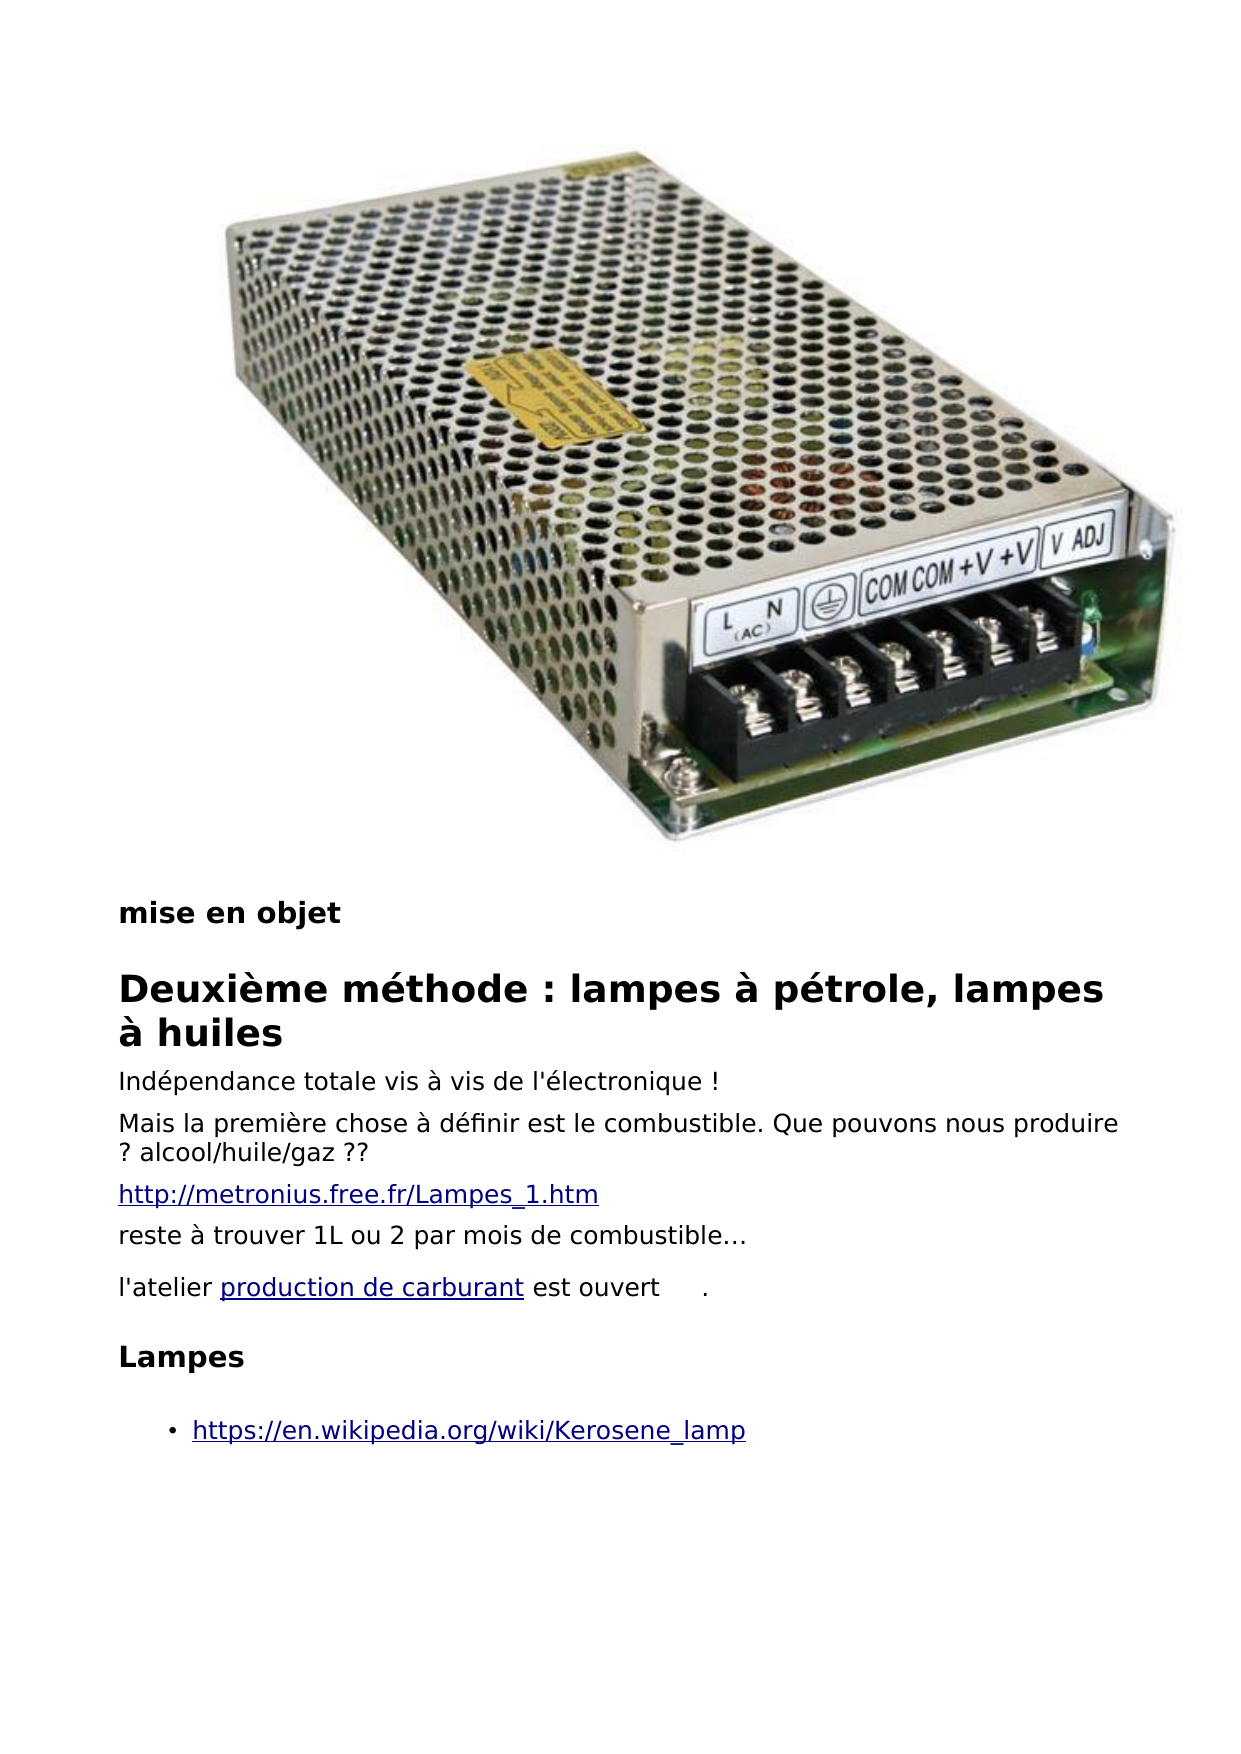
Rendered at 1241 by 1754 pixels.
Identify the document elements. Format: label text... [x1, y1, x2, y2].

text http://metronius.free.fr/Lampes_1.htm [118, 1180, 1122, 1209]
list [177, 118, 192, 871]
text reste à trouver 1L ou 2 par mois de combustible… [118, 1221, 1122, 1251]
list https://en.wikipedia.org/wiki/Kerosene_lamp [177, 1416, 1122, 1445]
text Indépendance totale vis à vis de l'électronique ! [118, 1067, 1122, 1096]
subtitle Deuxième méthode : lampes à pétrole, lampes à huiles [118, 967, 1122, 1055]
subtitle mise en objet [118, 896, 1122, 930]
subtitle Lampes [118, 1340, 1122, 1374]
picture [192, 118, 1196, 871]
text Mais la première chose à définir est le combustible. Que pouvons nous produire ? alcool/huile/gaz ?? [118, 1109, 1122, 1167]
text l'atelier production de carburant est ouvert . [118, 1263, 1122, 1302]
